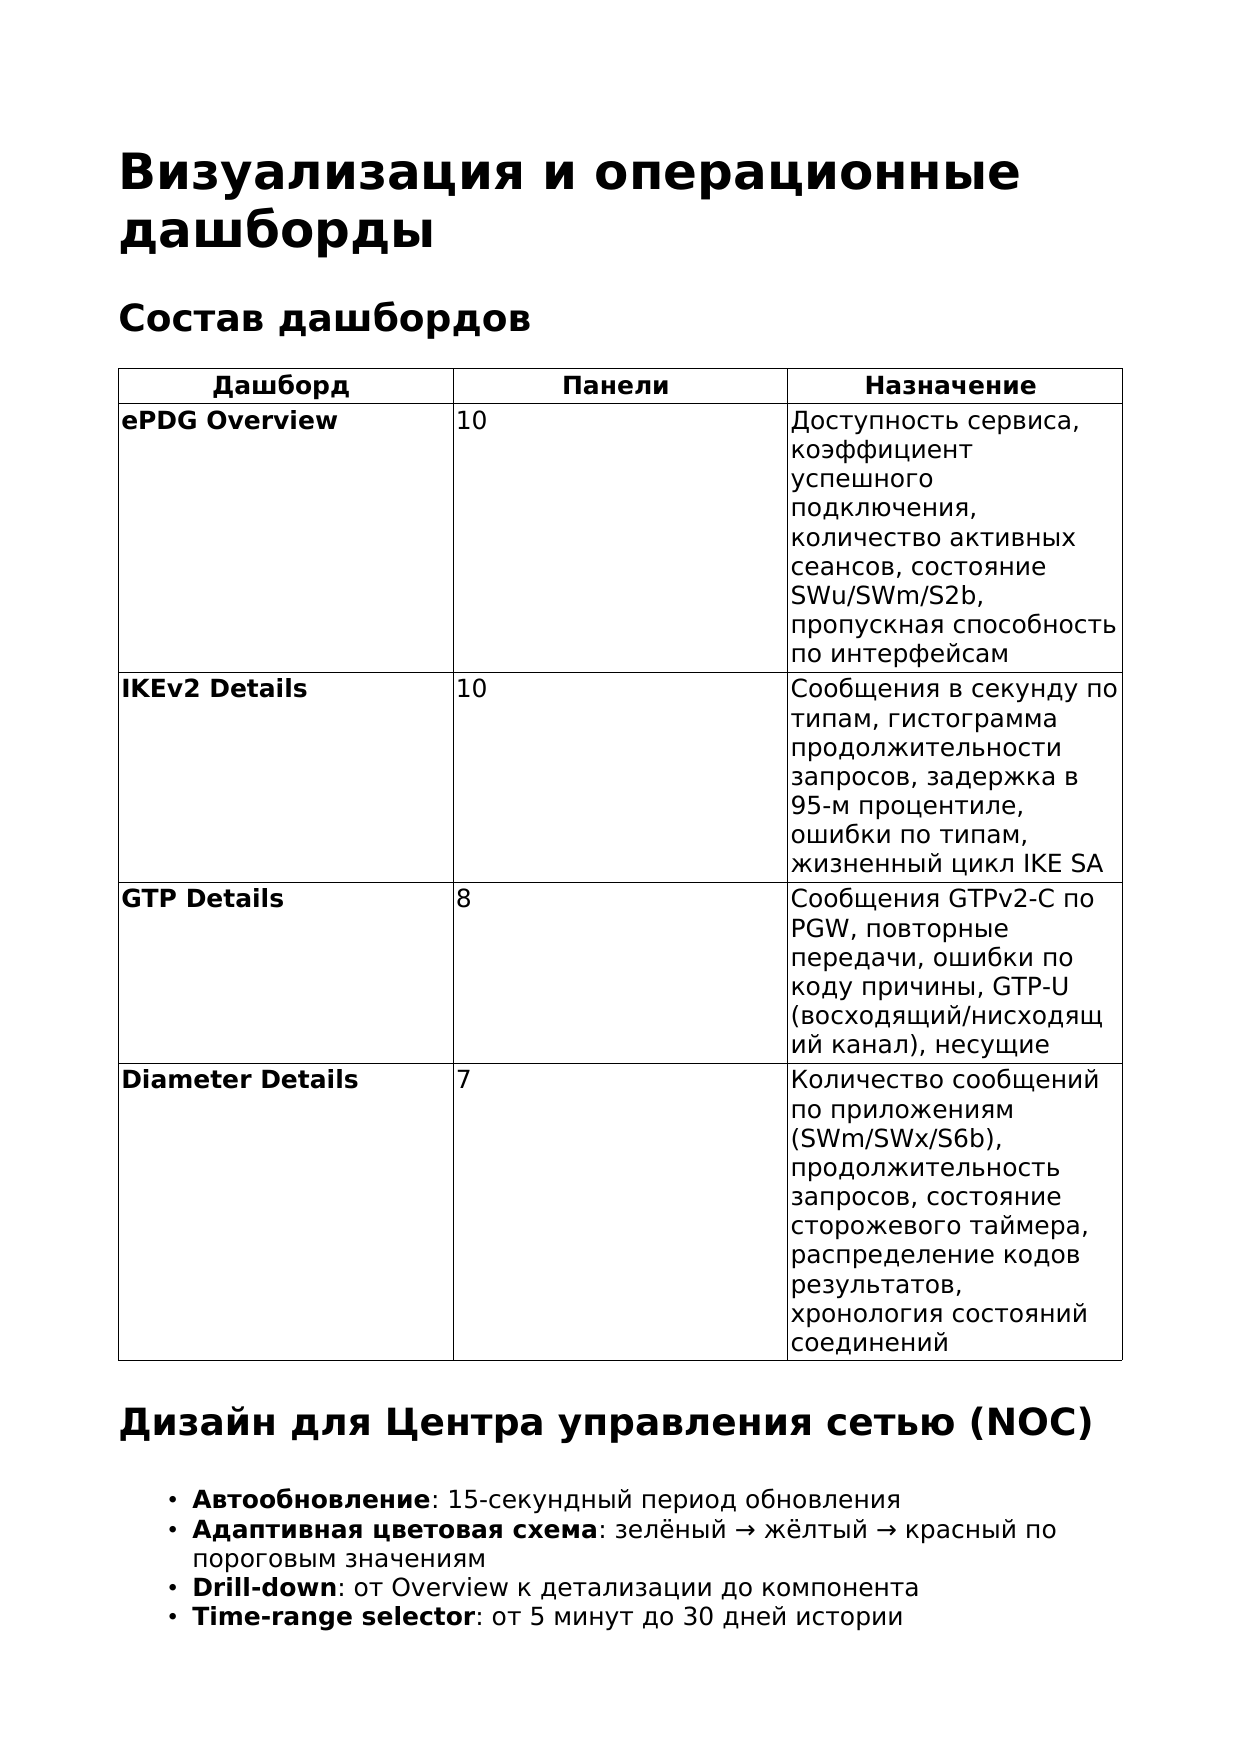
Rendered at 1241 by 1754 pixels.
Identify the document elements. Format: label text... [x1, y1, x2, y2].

subtitle Дизайн для Центра управления сетью (NOC) [118, 1400, 1122, 1444]
table_header Панели [454, 369, 787, 403]
table_cell ePDG Overview [119, 404, 453, 672]
table_cell Diameter Details [119, 1064, 453, 1360]
list Автообновление: 15-секундный период обновления [177, 1486, 1122, 1515]
subtitle Состав дашбордов [118, 297, 1122, 341]
table_cell 10 [454, 404, 787, 672]
table_header Дашборд [119, 369, 453, 403]
table_cell 7 [454, 1064, 787, 1360]
subtitle Визуализация и операционные дашборды [118, 143, 1122, 259]
table_cell Количество сообщений по приложениям (SWm/SWx/S6b), продолжительность запросов, состояние сторожевого таймера, распределение кодов результатов, хронология состояний соединений [788, 1064, 1122, 1360]
list Drill-down: от Overview к детализации до компонента [177, 1573, 1122, 1602]
table_cell Сообщения в секунду по типам, гистограмма продолжительности запросов, задержка в 95-м процентиле, ошибки по типам, жизненный цикл IKE SA [788, 673, 1122, 882]
table_cell 10 [454, 673, 787, 882]
list Адаптивная цветовая схема: зелёный → жёлтый → красный по пороговым значениям [177, 1515, 1122, 1573]
list Time-range selector: от 5 минут до 30 дней истории [177, 1602, 1122, 1632]
table_cell Доступность сервиса, коэффициент успешного подключения, количество активных сеансов, состояние SWu/SWm/S2b, пропускная способность по интерфейсам [788, 404, 1122, 672]
table_cell 8 [454, 883, 787, 1063]
table_header Назначение [788, 369, 1122, 403]
table_cell Сообщения GTPv2-C по PGW, повторные передачи, ошибки по коду причины, GTP-U (восходящий/нисходящий канал), несущие [788, 883, 1122, 1063]
table_cell IKEv2 Details [119, 673, 453, 882]
table_cell GTP Details [119, 883, 453, 1063]
